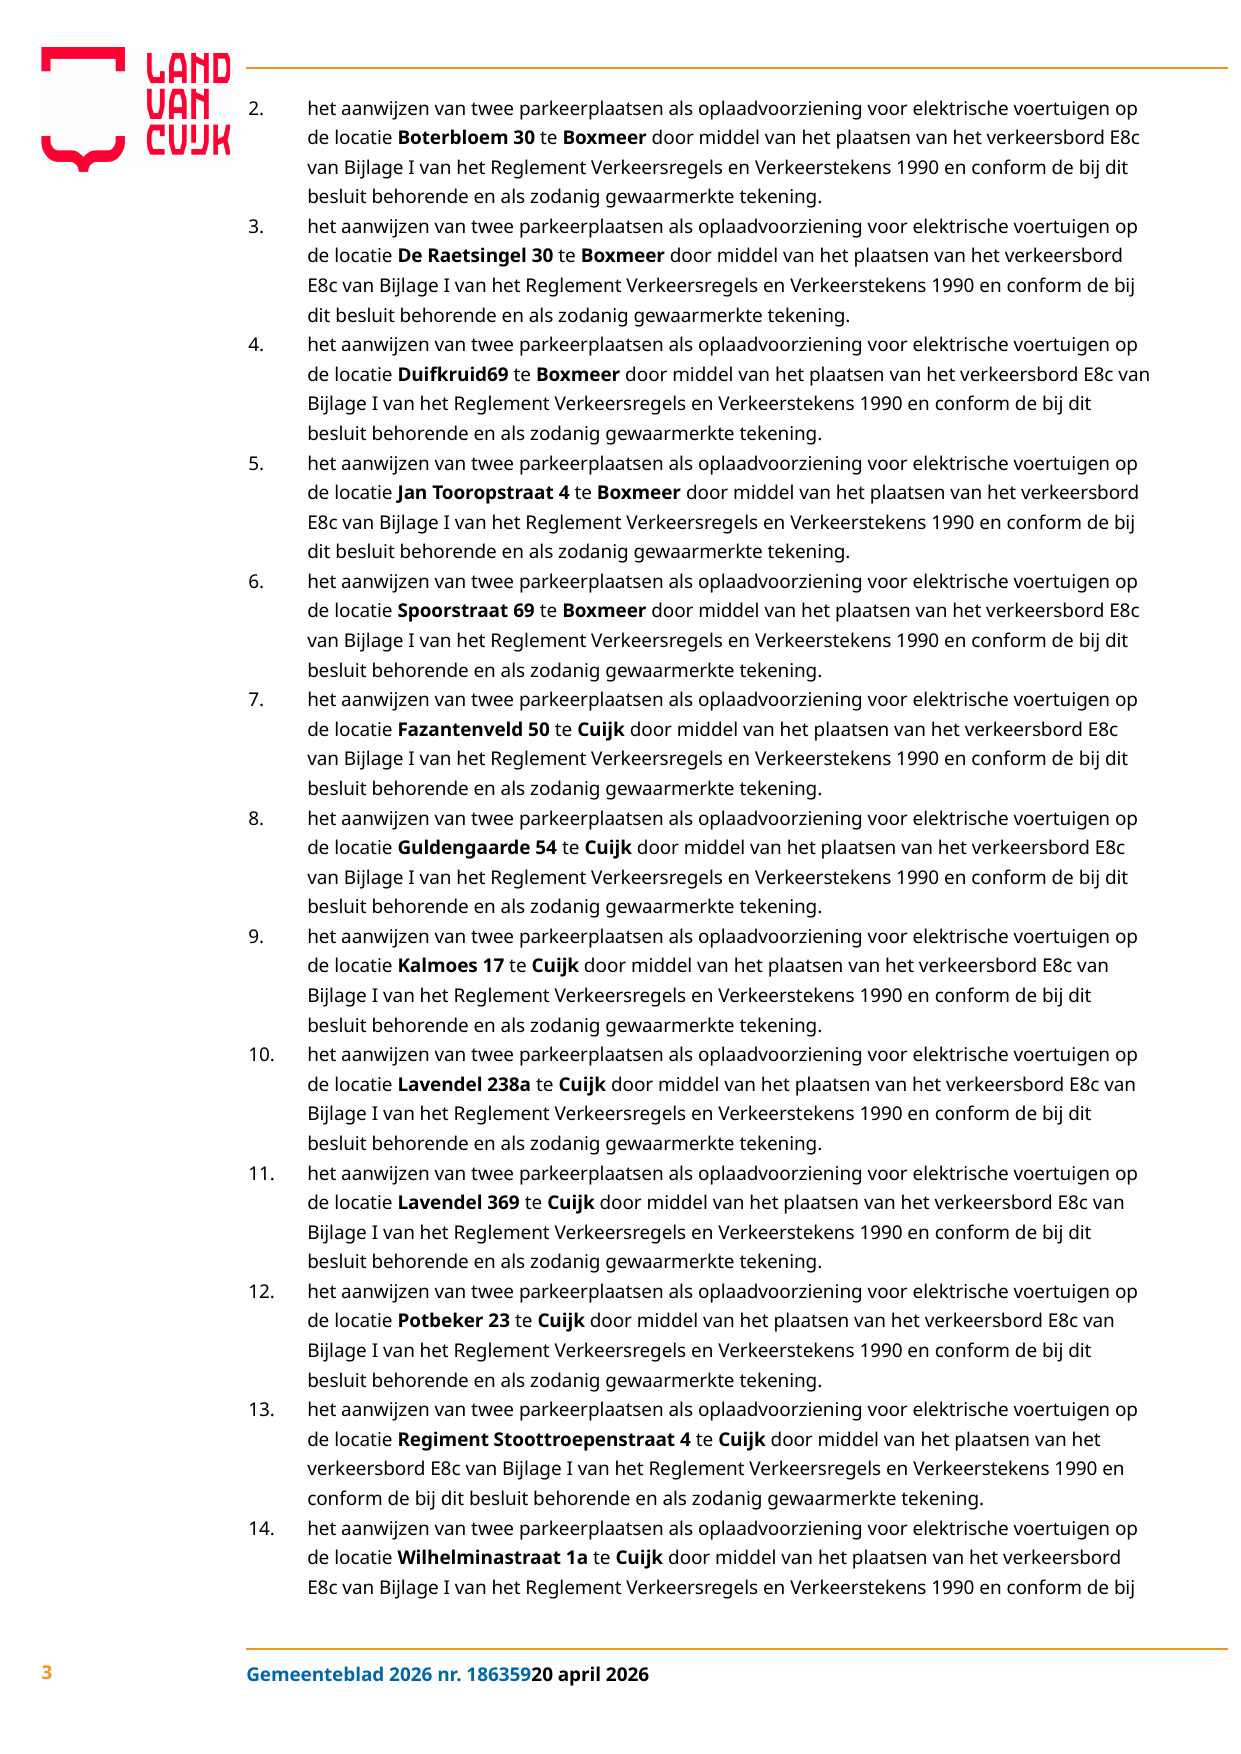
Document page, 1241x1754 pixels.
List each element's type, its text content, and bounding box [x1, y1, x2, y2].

list het aanwijzen van twee parkeerplaatsen als oplaadvoorziening voor elektrische voertuigen op de locatie Boterbloem 30 te Boxmeer door middel van het plaatsen van het verkeersbord E8c van Bijlage I van het Reglement Verkeersregels en Verkeerstekens 1990 en conform de bij dit besluit behorende en als zodanig gewaarmerkte tekening. [248, 95, 1152, 209]
list het aanwijzen van twee parkeerplaatsen als oplaadvoorziening voor elektrische voertuigen op de locatie Duifkruid69 te Boxmeer door middel van het plaatsen van het verkeersbord E8c van Bijlage I van het Reglement Verkeersregels en Verkeerstekens 1990 en conform de bij dit besluit behorende en als zodanig gewaarmerkte tekening. [248, 331, 1152, 446]
list het aanwijzen van twee parkeerplaatsen als oplaadvoorziening voor elektrische voertuigen op de locatie De Raetsingel 30 te Boxmeer door middel van het plaatsen van het verkeersbord E8c van Bijlage I van het Reglement Verkeersregels en Verkeerstekens 1990 en conform de bij dit besluit behorende en als zodanig gewaarmerkte tekening. [248, 213, 1152, 328]
list het aanwijzen van twee parkeerplaatsen als oplaadvoorziening voor elektrische voertuigen op de locatie Spoorstraat 69 te Boxmeer door middel van het plaatsen van het verkeersbord E8c van Bijlage I van het Reglement Verkeersregels en Verkeerstekens 1990 en conform de bij dit besluit behorende en als zodanig gewaarmerkte tekening. [248, 568, 1152, 683]
list het aanwijzen van twee parkeerplaatsen als oplaadvoorziening voor elektrische voertuigen op de locatie Regiment Stoottroepenstraat 4 te Cuijk door middel van het plaatsen van het verkeersbord E8c van Bijlage I van het Reglement Verkeersregels en Verkeerstekens 1990 en conform de bij dit besluit behorende en als zodanig gewaarmerkte tekening. [248, 1396, 1152, 1511]
list het aanwijzen van twee parkeerplaatsen als oplaadvoorziening voor elektrische voertuigen op de locatie Lavendel 369 te Cuijk door middel van het plaatsen van het verkeersbord E8c van Bijlage I van het Reglement Verkeersregels en Verkeerstekens 1990 en conform de bij dit besluit behorende en als zodanig gewaarmerkte tekening. [248, 1160, 1152, 1274]
list het aanwijzen van twee parkeerplaatsen als oplaadvoorziening voor elektrische voertuigen op de locatie Fazantenveld 50 te Cuijk door middel van het plaatsen van het verkeersbord E8c van Bijlage I van het Reglement Verkeersregels en Verkeerstekens 1990 en conform de bij dit besluit behorende en als zodanig gewaarmerkte tekening. [248, 686, 1152, 801]
list het aanwijzen van twee parkeerplaatsen als oplaadvoorziening voor elektrische voertuigen op de locatie Jan Tooropstraat 4 te Boxmeer door middel van het plaatsen van het verkeersbord E8c van Bijlage I van het Reglement Verkeersregels en Verkeerstekens 1990 en conform de bij dit besluit behorende en als zodanig gewaarmerkte tekening. [248, 450, 1152, 564]
list het aanwijzen van twee parkeerplaatsen als oplaadvoorziening voor elektrische voertuigen op de locatie Wilhelminastraat 1a te Cuijk door middel van het plaatsen van het verkeersbord E8c van Bijlage I van het Reglement Verkeersregels en Verkeerstekens 1990 en conform de bij [248, 1515, 1152, 1600]
list het aanwijzen van twee parkeerplaatsen als oplaadvoorziening voor elektrische voertuigen op de locatie Kalmoes 17 te Cuijk door middel van het plaatsen van het verkeersbord E8c van Bijlage I van het Reglement Verkeersregels en Verkeerstekens 1990 en conform de bij dit besluit behorende en als zodanig gewaarmerkte tekening. [248, 923, 1152, 1038]
list het aanwijzen van twee parkeerplaatsen als oplaadvoorziening voor elektrische voertuigen op de locatie Guldengaarde 54 te Cuijk door middel van het plaatsen van het verkeersbord E8c van Bijlage I van het Reglement Verkeersregels en Verkeerstekens 1990 en conform de bij dit besluit behorende en als zodanig gewaarmerkte tekening. [248, 805, 1152, 919]
list het aanwijzen van twee parkeerplaatsen als oplaadvoorziening voor elektrische voertuigen op de locatie Potbeker 23 te Cuijk door middel van het plaatsen van het verkeersbord E8c van Bijlage I van het Reglement Verkeersregels en Verkeerstekens 1990 en conform de bij dit besluit behorende en als zodanig gewaarmerkte tekening. [248, 1278, 1152, 1393]
picture [41, 47, 231, 172]
list het aanwijzen van twee parkeerplaatsen als oplaadvoorziening voor elektrische voertuigen op de locatie Lavendel 238a te Cuijk door middel van het plaatsen van het verkeersbord E8c van Bijlage I van het Reglement Verkeersregels en Verkeerstekens 1990 en conform de bij dit besluit behorende en als zodanig gewaarmerkte tekening. [248, 1041, 1152, 1156]
